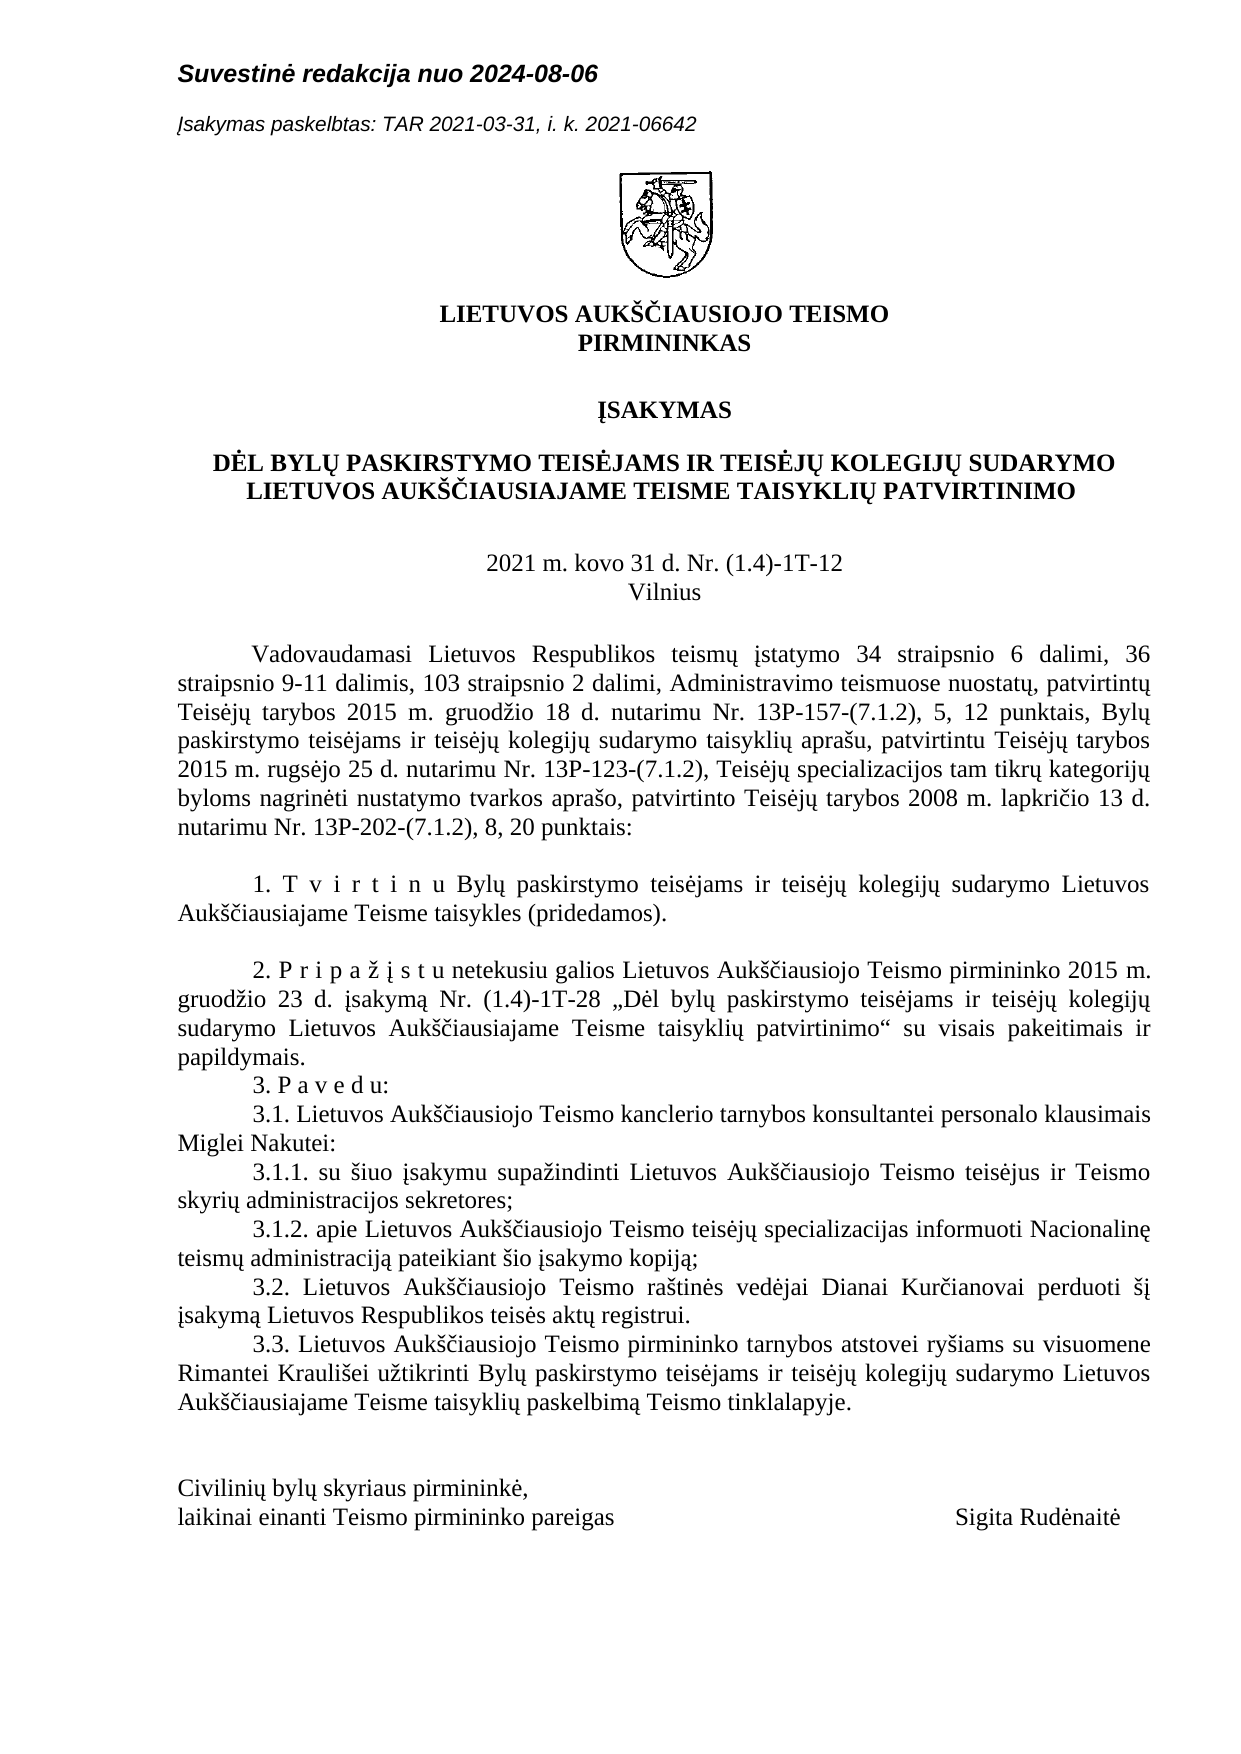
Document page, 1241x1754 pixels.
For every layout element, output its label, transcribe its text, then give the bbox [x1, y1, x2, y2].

text laikinai einanti Teismo pirmininko pareigas Sigita Rudėnaitė [177, 1502, 1152, 1531]
text 3.1.1. su šiuo įsakymu supažindinti Lietuvos Aukščiausiojo Teismo teisėjus ir Teismo skyrių administracijos sekretores; [177, 1157, 1152, 1214]
text 3.3. Lietuvos Aukščiausiojo Teismo pirmininko tarnybos atstovei ryšiams su visuomene Rimantei Kraulišei užtikrinti Bylų paskirstymo teisėjams ir teisėjų kolegijų sudarymo Lietuvos Aukščiausiajame Teisme taisyklių paskelbimą Teismo tinklalapyje. [177, 1329, 1152, 1416]
text 3.1.2. apie Lietuvos Aukščiausiojo Teismo teisėjų specializacijas informuoti Nacionalinę teismų administraciją pateikiant šio įsakymo kopiją; [177, 1214, 1152, 1272]
text Įsakymas paskelbtas: TAR 2021-03-31, i. k. 2021-06642 [177, 112, 1152, 136]
text Civilinių bylų skyriaus pirmininkė, [177, 1473, 1152, 1502]
text 1. T v i r t i n u Bylų paskirstymo teisėjams ir teisėjų kolegijų sudarymo Lietuvos Aukščiausiajame Teisme taisykles (pridedamos). [177, 869, 1152, 927]
text 2. P r i p a ž į s t u netekusiu galios Lietuvos Aukščiausiojo Teismo pirmininko 2015 m. gruodžio 23 d. įsakymą Nr. (1.4)-1T-28 „Dėl bylų paskirstymo teisėjams ir teisėjų kolegijų sudarymo Lietuvos Aukščiausiajame Teisme taisyklių patvirtinimo“ su visais pakeitimais ir papildymais. [177, 956, 1152, 1071]
text dėl bylų paskirstymo teisėjams ir teisėjų kolegijų sudarymo lietuvos aukščiausiajame teisme taisyklių paTVIRTINIMO [177, 448, 1152, 505]
text 3.1. Lietuvos Aukščiausiojo Teismo kanclerio tarnybos konsultantei personalo klausimais Miglei Nakutei: [177, 1099, 1152, 1157]
text lietuvos aukščiausiojo teismo [295, 299, 1033, 328]
text Vadovaudamasi Lietuvos Respublikos teismų įstatymo 34 straipsnio 6 dalimi, 36 straipsnio 9-11 dalimis, 103 straipsnio 2 dalimi, Administravimo teismuose nuostatų, patvirtintų Teisėjų tarybos 2015 m. gruodžio 18 d. nutarimu Nr. 13P-157-(7.1.2), 5, 12 punktais, Bylų paskirstymo teisėjams ir teisėjų kolegijų sudarymo taisyklių aprašu, patvirtintu Teisėjų tarybos 2015 m. rugsėjo 25 d. nutarimu Nr. 13P-123-(7.1.2), Teisėjų specializacijos tam tikrų kategorijų byloms nagrinėti nustatymo tvarkos aprašo, patvirtinto Teisėjų tarybos 2008 m. lapkričio 13 d. nutarimu Nr. 13P-202-(7.1.2), 8, 20 punktais: [177, 639, 1152, 841]
text 3.2. Lietuvos Aukščiausiojo Teismo raštinės vedėjai Dianai Kurčianovai perduoti šį įsakymą Lietuvos Respublikos teisės aktų registrui. [177, 1272, 1152, 1329]
text pirmininkas [295, 328, 1033, 357]
text 3. P a v e d u: [177, 1071, 1152, 1099]
text įsakymas [295, 395, 1033, 424]
text Suvestinė redakcija nuo 2024-08-06 [177, 59, 1152, 88]
text Vilnius [177, 577, 1152, 606]
text 2021 m. kovo 31 d. Nr. (1.4)-1T-12 [177, 548, 1152, 577]
